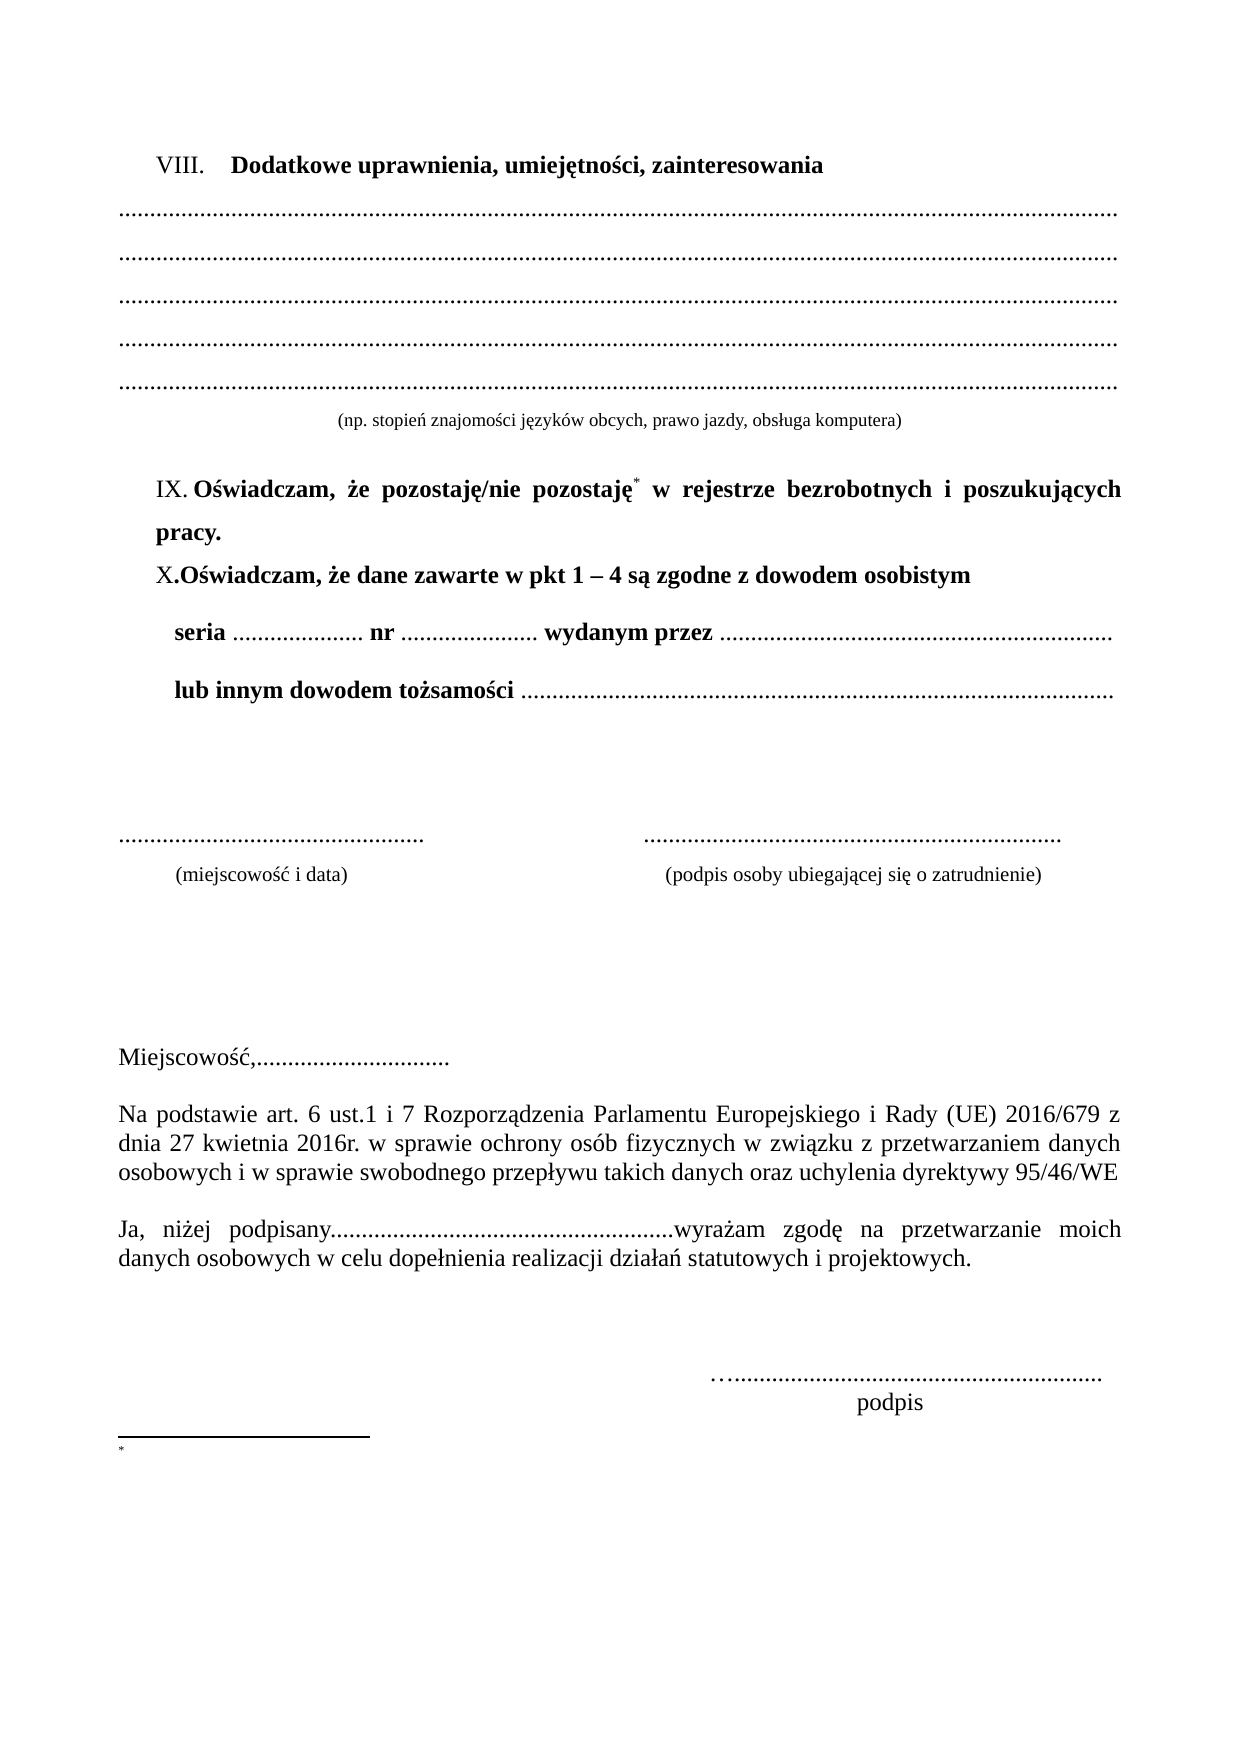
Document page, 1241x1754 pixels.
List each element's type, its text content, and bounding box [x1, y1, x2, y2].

text seria ..................... nr ...................... wydanym przez ............................................................... [118, 617, 1122, 646]
text (miejscowość i data) (podpis osoby ubiegającej się o zatrudnienie) [118, 862, 1122, 886]
text ................................................. ................................................................... [118, 819, 1122, 847]
list Oświadczam, że pozostaję/nie pozostaję w rejestrze bezrobotnych i poszukujących pracy. [156, 474, 1122, 546]
list Dodatkowe uprawnienia, umiejętności, zainteresowania [156, 150, 1122, 179]
text Miejscowość,............................... [118, 1042, 1122, 1070]
text …........................................................... [118, 1300, 1122, 1387]
text ................................................................................................................................................................ [118, 366, 1122, 395]
text Ja, niżej podpisany.......................................................wyrażam zgodę na przetwarzanie moich danych osobowych w celu dopełnienia realizacji działań statutowych i projektowych. [118, 1214, 1122, 1272]
text ................................................................................................................................................................ [118, 323, 1122, 352]
text ................................................................................................................................................................ [118, 280, 1122, 308]
text podpis [118, 1387, 1122, 1415]
list X.Oświadczam, że dane zawarte w pkt 1 – 4 są zgodne z dowodem osobistym [118, 560, 1122, 589]
text lub innym dowodem tożsamości ............................................................................................... [118, 675, 1122, 704]
text (np. stopień znajomości języków obcych, prawo jazdy, obsługa komputera) [118, 409, 1122, 431]
text ................................................................................................................................................................ [118, 193, 1122, 222]
text Na podstawie art. 6 ust.1 i 7 Rozporządzenia Parlamentu Europejskiego i Rady (UE) 2016/679 z dnia 27 kwietnia 2016r. w sprawie ochrony osób fizycznych w związku z przetwarzaniem danych osobowych i w sprawie swobodnego przepływu takich danych oraz uchylenia dyrektywy 95/46/WE [118, 1099, 1122, 1185]
text ................................................................................................................................................................ [118, 237, 1122, 265]
